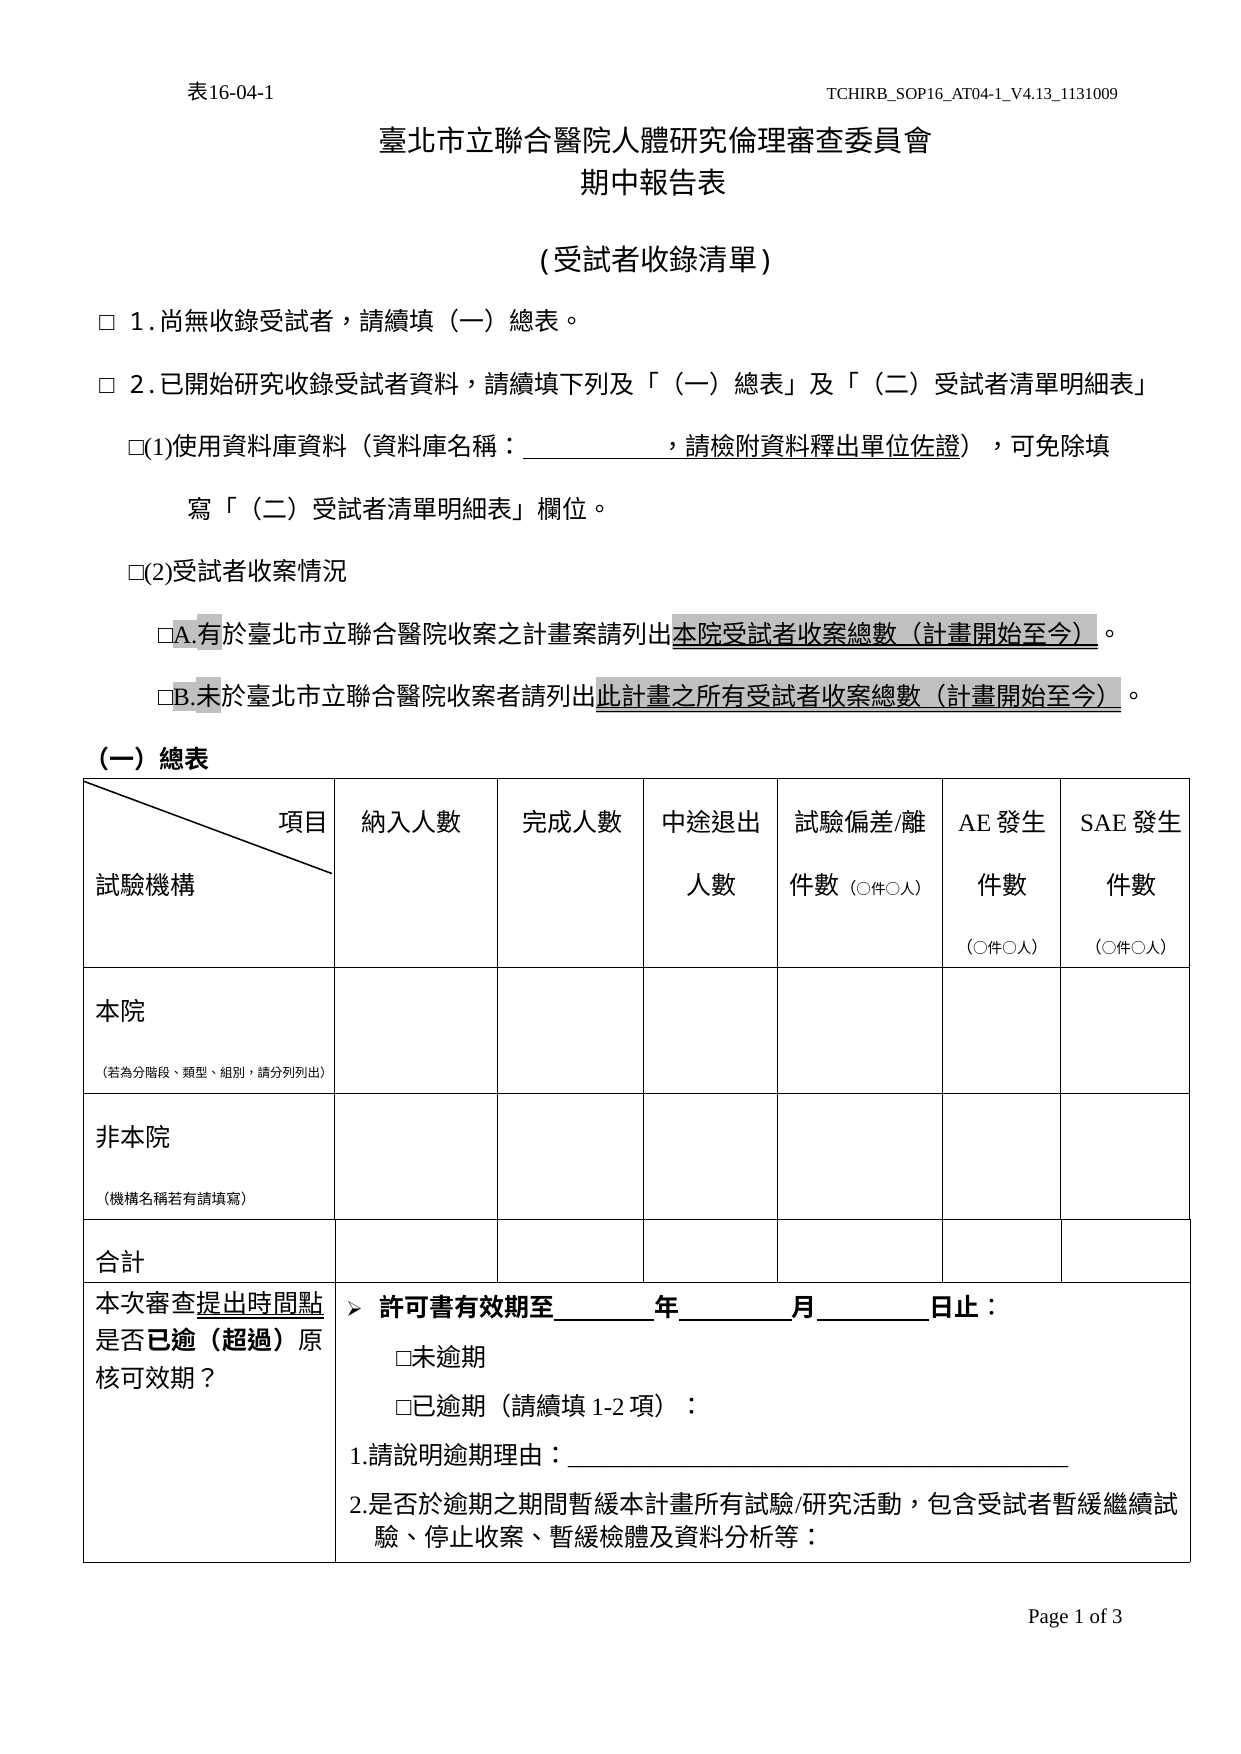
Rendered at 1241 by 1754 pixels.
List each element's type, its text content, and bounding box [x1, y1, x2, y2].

table_cell [644, 1094, 777, 1219]
table_cell [335, 1094, 497, 1219]
text □(2)受試者收案情況 [128, 528, 1122, 591]
table_header 納入人數 [335, 779, 497, 967]
table_cell [1061, 1094, 1189, 1219]
table_cell [644, 1220, 777, 1282]
text □ 1.尚無收錄受試者，請續填（一）總表。 [99, 278, 1162, 341]
table_cell [335, 968, 497, 1093]
table_cell 本院 （若為分階段、類型、組別，請分列列出） [84, 968, 334, 1093]
table_cell [943, 968, 1060, 1093]
table_cell 本次審查提出時間點是否已逾（超過）原核可效期？ [84, 1283, 335, 1561]
table_header 中途退出人數 [644, 779, 777, 967]
table_header 試驗偏差/離件數（○件○人） [778, 779, 942, 967]
table_cell 非本院 （機構名稱若有請填寫） [84, 1094, 334, 1219]
table_cell [1062, 1220, 1190, 1282]
table_cell [1061, 968, 1189, 1093]
table_header SAE發生件數 （○件○人） [1061, 779, 1189, 967]
table_header AE發生件數 （○件○人） [943, 779, 1060, 967]
table_cell [943, 1220, 1061, 1282]
text （一）總表 [84, 716, 1191, 778]
table_cell [644, 968, 777, 1093]
table_cell [498, 1220, 643, 1282]
table_cell [498, 968, 643, 1093]
table_cell [778, 1094, 942, 1219]
table_cell [498, 1094, 643, 1219]
text □A.有於臺北市立聯合醫院收案之計畫案請列出本院受試者收案總數（計畫開始至今）。 [158, 591, 1191, 653]
table_cell 合計 [84, 1220, 335, 1282]
table_cell [778, 968, 942, 1093]
text □B.未於臺北市立聯合醫院收案者請列出此計畫之所有受試者收案總數（計畫開始至今）。 [158, 653, 1191, 716]
text □(1)使用資料庫資料（資料庫名稱： ，請檢附資料釋出單位佐證），可免除填寫「（二）受試者清單明細表」欄位。 [128, 403, 1122, 528]
table_header 項目 試驗機構 [84, 779, 334, 967]
table_cell [336, 1220, 497, 1282]
table_header 完成人數 [498, 779, 643, 967]
text (受試者收錄清單) [187, 216, 1122, 278]
table_cell [943, 1094, 1060, 1219]
table_cell 許可書有效期至 年 月 日止： □未逾期 □已逾期（請續填1-2項）： 1.請說明逾期理由：________________________________________ 2.是否於逾期之期間暫緩本計畫所有試驗/研究活動，包含受試者暫緩繼續試驗、停止收案、暫緩檢體及資料分析等： [336, 1283, 1190, 1561]
text □ 2.已開始研究收錄受試者資料，請續填下列及「（一）總表」及「（二）受試者清單明細表」 [99, 341, 1162, 403]
table_cell [778, 1220, 942, 1282]
